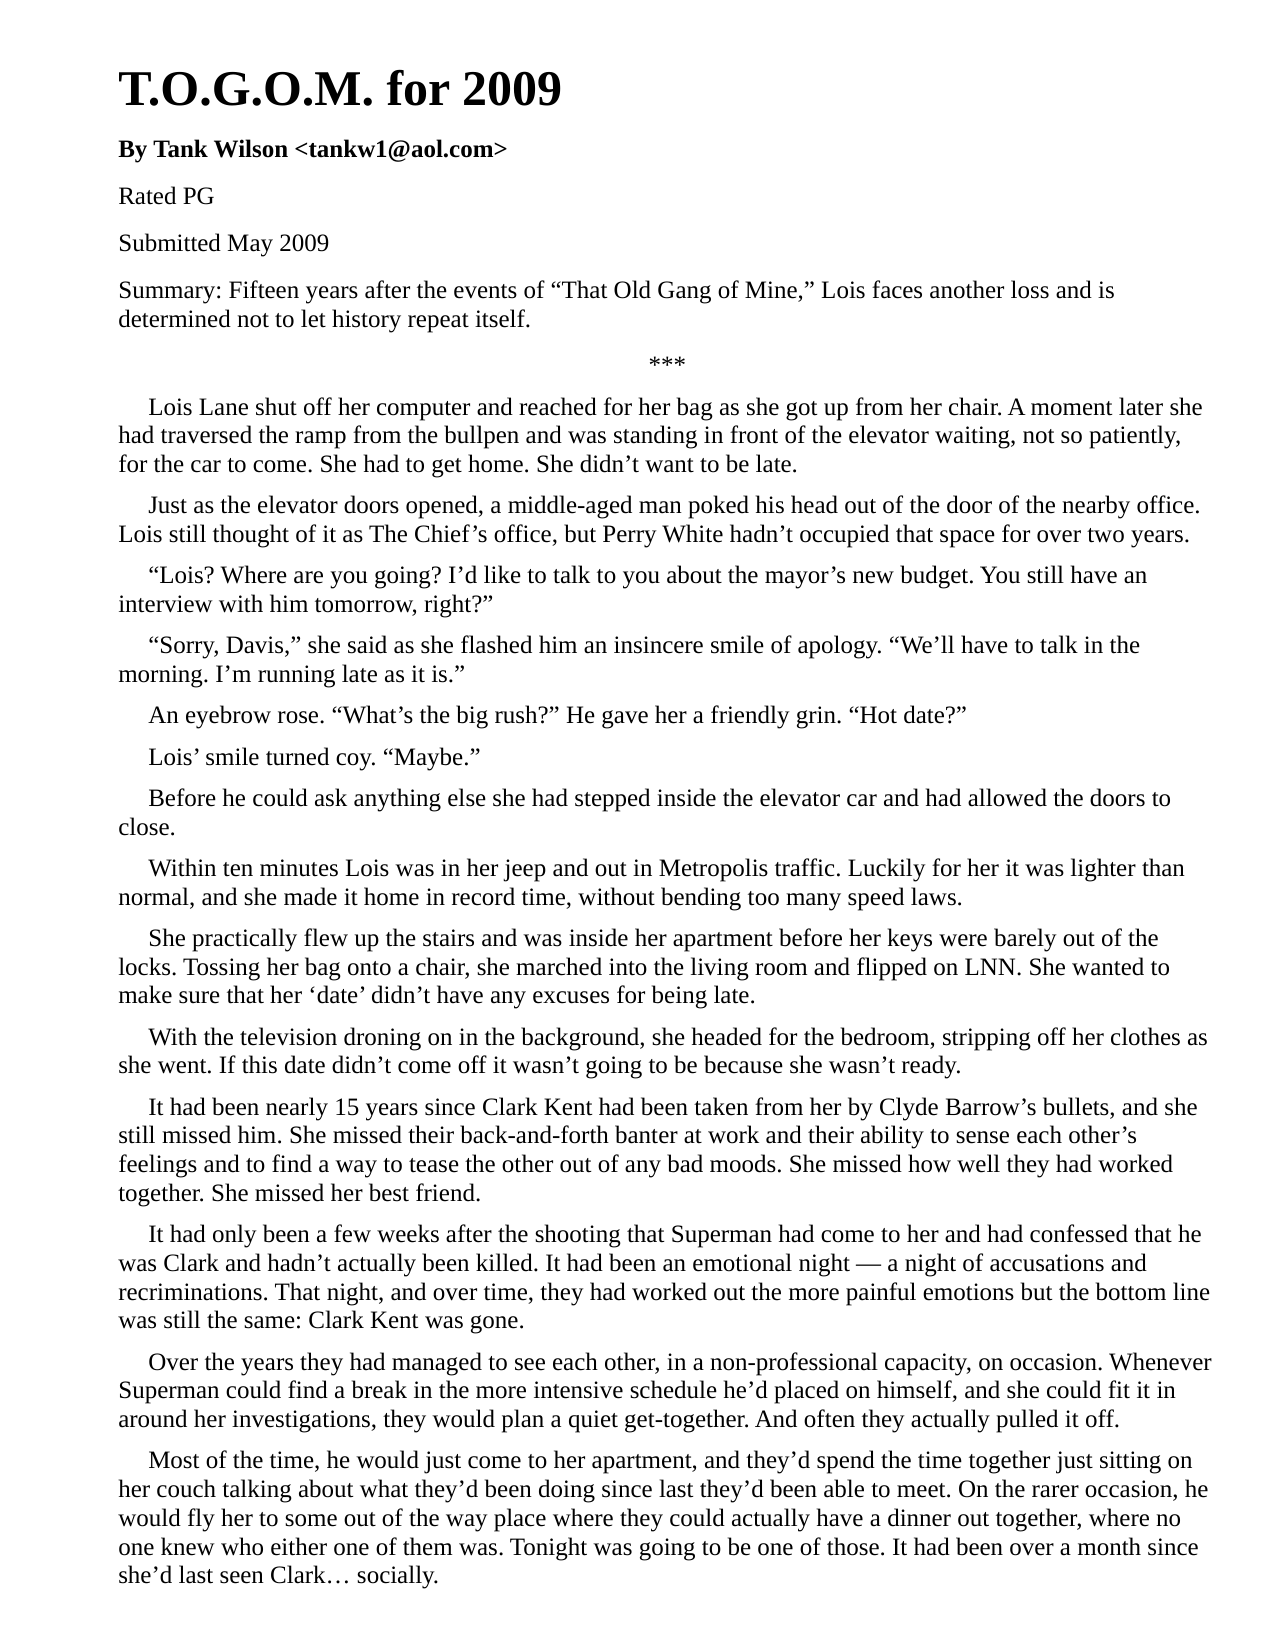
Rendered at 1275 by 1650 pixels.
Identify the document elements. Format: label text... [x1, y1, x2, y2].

text Over the years they had managed to see each other, in a non-professional capacity, on occasion. Whenever Superman could find a break in the more intensive schedule he’d placed on himself, and she could fit it in around her investigations, they would plan a quiet get-together. And often they actually pulled it off. [118, 1347, 1216, 1433]
text Lois Lane shut off her computer and reached for her bag as she got up from her chair. A moment later she had traversed the ramp from the bullpen and was standing in front of the elevator waiting, not so patiently, for the car to come. She had to get home. She didn’t want to be late. [118, 392, 1216, 478]
text Just as the elevator doors opened, a middle-aged man poked his head out of the door of the nearby office. Lois still thought of it as The Chief’s office, but Perry White hadn’t occupied that space for over two years. [118, 490, 1216, 548]
text “Sorry, Davis,” she said as she flashed him an insincere smile of apology. “We’ll have to talk in the morning. I’m running late as it is.” [118, 630, 1216, 688]
text She practically flew up the stairs and was inside her apartment before her keys were barely out of the locks. Tossing her bag onto a chair, she marched into the living room and flipped on LNN. She wanted to make sure that her ‘date’ didn’t have any excuses for being late. [118, 923, 1216, 1009]
text Lois’ smile turned coy. “Maybe.” [118, 742, 1216, 770]
text With the television droning on in the background, she headed for the bedroom, stripping off her clothes as she went. If this date didn’t come off it wasn’t going to be because she wasn’t ready. [118, 1022, 1216, 1079]
subtitle T.O.G.O.M. for 2009 [118, 59, 1216, 117]
text “Lois? Where are you going? I’d like to talk to you about the mayor’s new budget. You still have an interview with him tomorrow, right?” [118, 560, 1216, 618]
text It had only been a few weeks after the shooting that Superman had come to her and had confessed that he was Clark and hadn’t actually been killed. It had been an emotional night — a night of accusations and recriminations. That night, and over time, they had worked out the more painful emotions but the bottom line was still the same: Clark Kent was gone. [118, 1219, 1216, 1334]
text Submitted May 2009 [118, 228, 1216, 257]
text Rated PG [118, 181, 1216, 210]
text *** [118, 350, 1216, 379]
text By Tank Wilson <tankw1@aol.com> [118, 134, 1216, 163]
text Most of the time, he would just come to her apartment, and they’d spend the time together just sitting on her couch talking about what they’d been doing since last they’d been able to meet. On the rarer occasion, he would fly her to some out of the way place where they could actually have a dinner out together, where no one knew who either one of them was. Tonight was going to be one of those. It had been over a month since she’d last seen Clark… socially. [118, 1445, 1216, 1589]
text Summary: Fifteen years after the events of “That Old Gang of Mine,” Lois faces another loss and is determined not to let history repeat itself. [118, 275, 1216, 332]
text Within ten minutes Lois was in her jeep and out in Metropolis traffic. Luckily for her it was lighter than normal, and she made it home in record time, without bending too many speed laws. [118, 853, 1216, 910]
text An eyebrow rose. “What’s the big rush?” He gave her a friendly grin. “Hot date?” [118, 700, 1216, 729]
text Before he could ask anything else she had stepped inside the elevator car and had allowed the doors to close. [118, 783, 1216, 840]
text It had been nearly 15 years since Clark Kent had been taken from her by Clyde Barrow’s bullets, and she still missed him. She missed their back-and-forth banter at work and their ability to sense each other’s feelings and to find a way to tease the other out of any bad moods. She missed how well they had worked together. She missed her best friend. [118, 1092, 1216, 1207]
